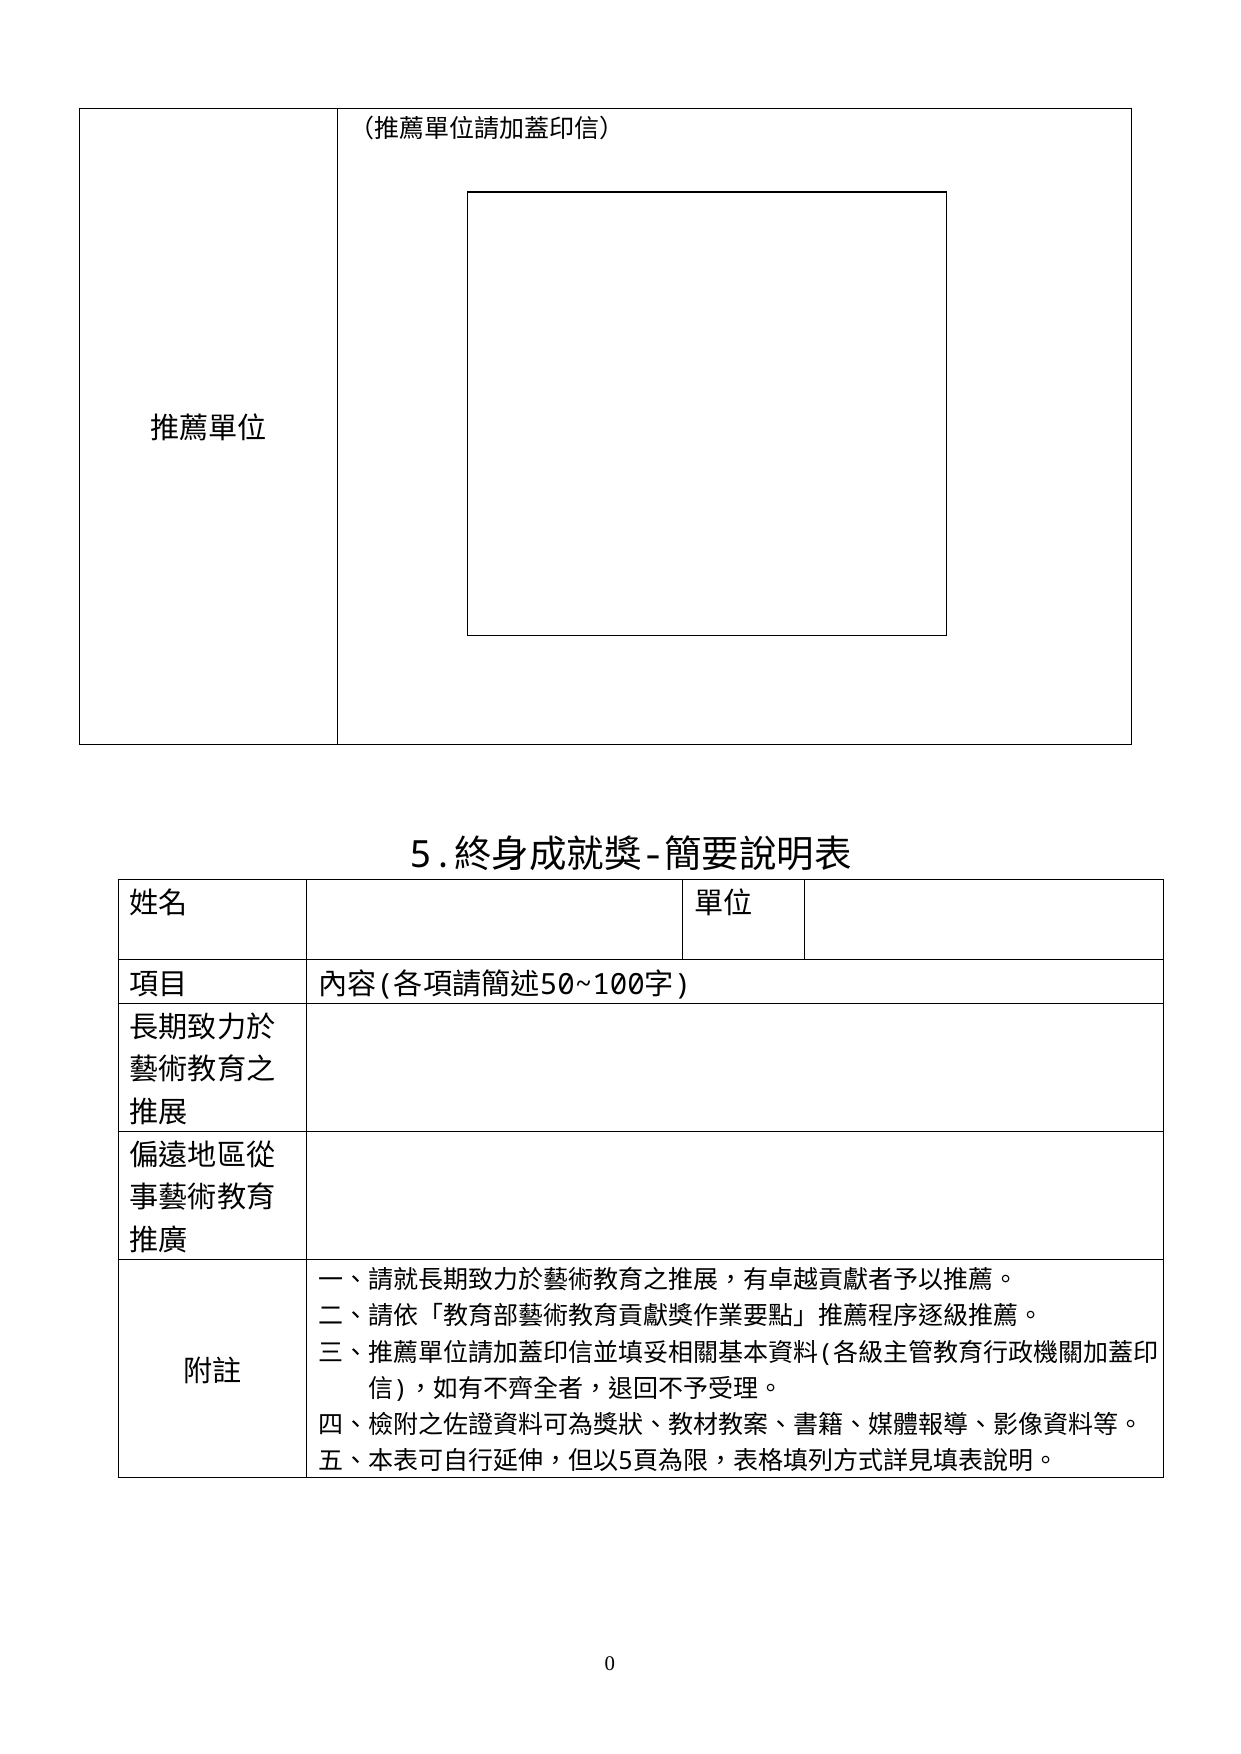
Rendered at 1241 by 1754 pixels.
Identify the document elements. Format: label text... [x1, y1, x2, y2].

table_header 單位 [683, 880, 804, 959]
table_cell （推薦單位請加蓋印信） [338, 109, 1131, 744]
table_cell 一、請就長期致力於藝術教育之推展，有卓越貢獻者予以推薦。 二、請依「教育部藝術教育貢獻獎作業要點」推薦程序逐級推薦。 三、推薦單位請加蓋印信並填妥相關基本資料(各級主管教育行政機關加蓋印信)，如有不齊全者，退回不予受理。 四、檢附之佐證資料可為獎狀、教材教案、書籍、媒體報導、影像資料等。 五、本表可自行延伸，但以5頁為限，表格填列方式詳見填表說明。 [307, 1260, 1163, 1477]
table_header [307, 880, 682, 959]
table_header [805, 880, 1163, 959]
table_cell 偏遠地區從事藝術教育推廣 [119, 1132, 306, 1258]
table_cell 內容(各項請簡述50~100字) [307, 960, 1163, 1003]
table_cell 推薦單位 [80, 109, 337, 744]
table_cell [307, 1132, 1163, 1258]
table_cell 附註 [119, 1260, 306, 1477]
table_cell 項目 [119, 960, 306, 1003]
text 5.終身成就獎-簡要說明表 [118, 824, 1143, 879]
table_cell [307, 1004, 1163, 1131]
table_header 姓名 [119, 880, 306, 959]
table_cell 長期致力於藝術教育之推展 [119, 1004, 306, 1131]
